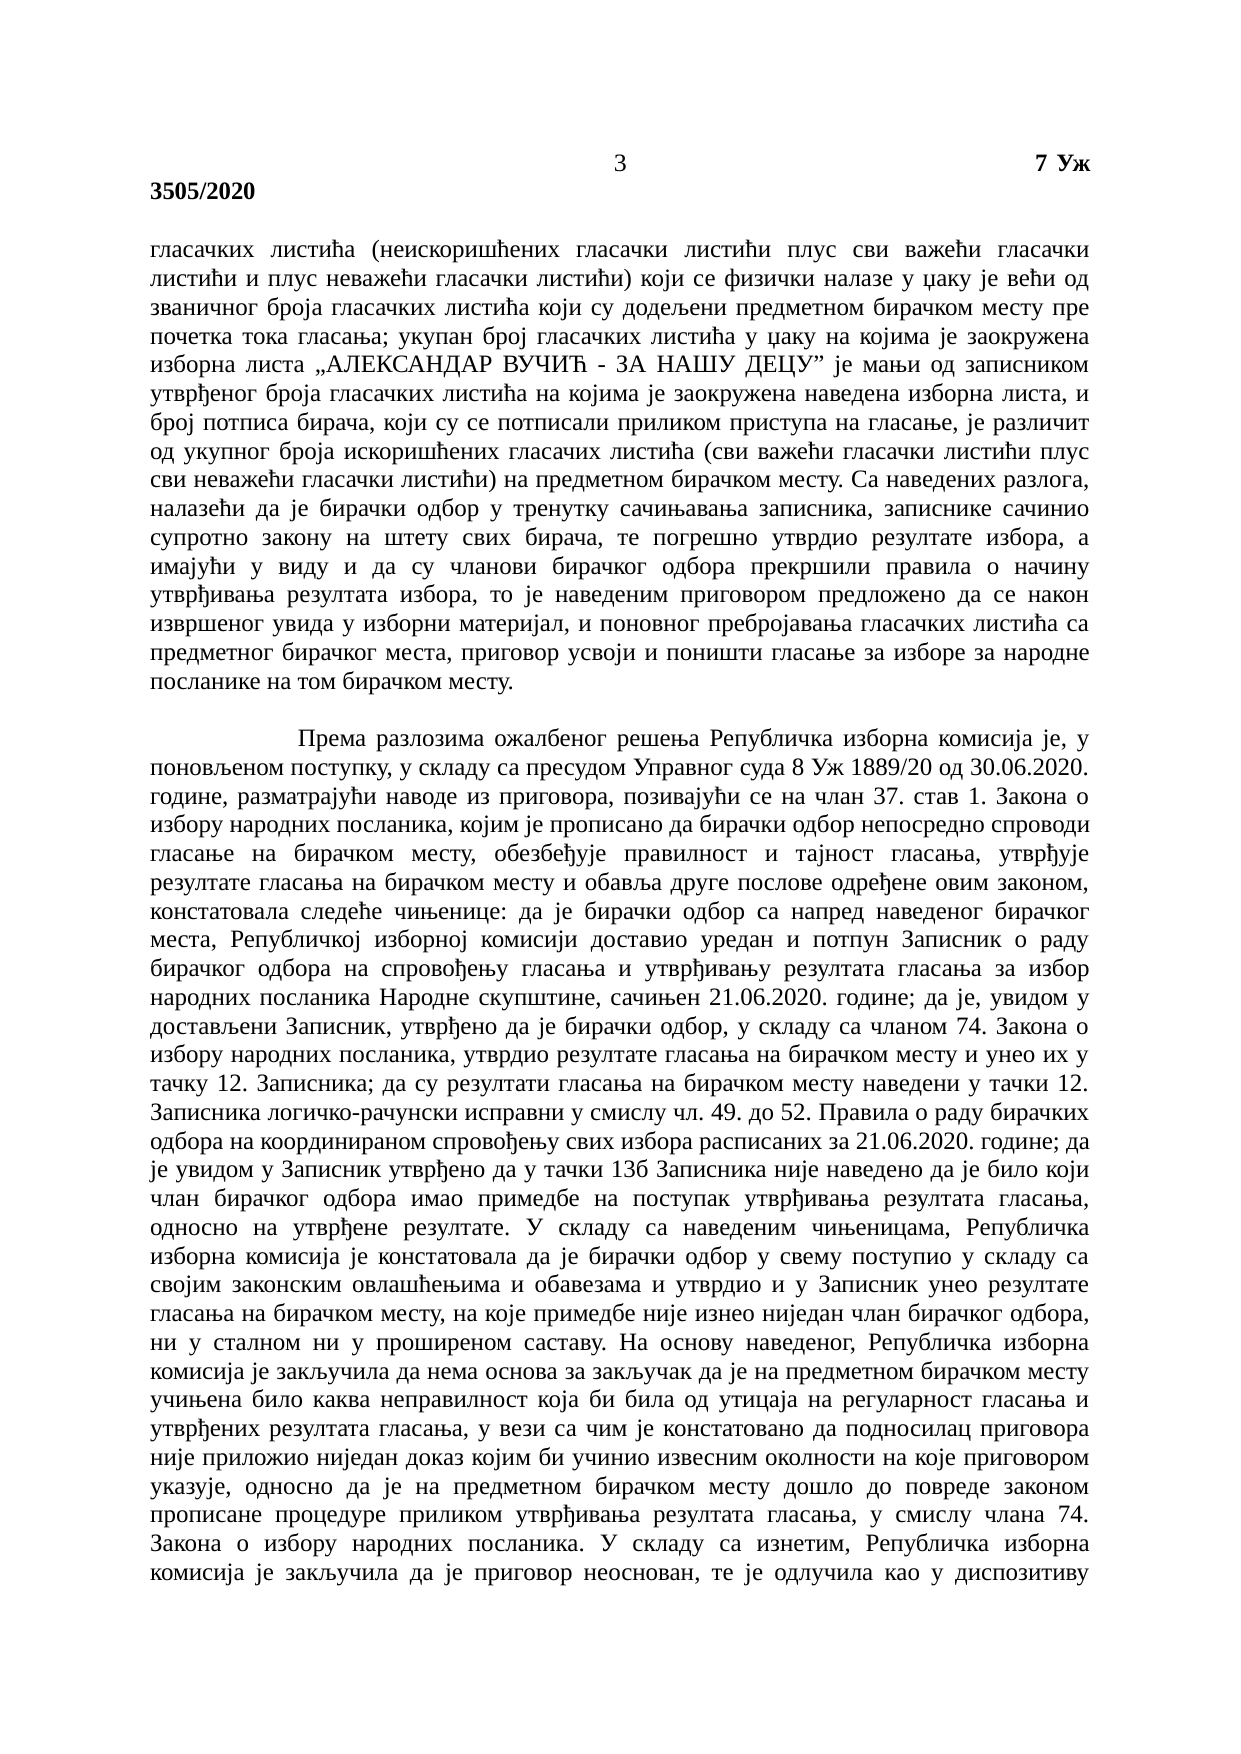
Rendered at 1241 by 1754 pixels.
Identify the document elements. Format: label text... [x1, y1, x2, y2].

text Према разлозима ожалбеног решења Републичка изборна комисија је, у поновљеном поступку, у складу са пресудом Управног суда 8 Уж 1889/20 од 30.06.2020. године, разматрајући наводе из приговора, позивајући се на члан 37. став 1. Закона о избору народних посланика, којим је прописано да бирачки одбор непосредно спроводи гласање на бирачком месту, обезбеђује правилност и тајност гласања, утврђује резултате гласања на бирачком месту и обавља друге послове одређене овим законом, констатовала следеће чињенице: да је бирачки одбор са напред наведеног бирачког места, Републичкој изборној комисији доставио уредан и потпун Записник о раду бирачког одбора на спровођењу гласања и утврђивању резултата гласања за избор народних посланика Народне скупштине, сачињен 21.06.2020. године; да је, увидом у достављени Записник, утврђено да је бирачки одбор, у складу са чланом 74. Закона о избору народних посланика, утврдио резултате гласања на бирачком месту и унео их у тачку 12. Записника; да су резултати гласања на бирачком месту наведени у тачки 12. Записника логичко-рачунски исправни у смислу чл. 49. до 52. Правила о раду бирачких одбора на координираном спровођењу свих избора расписаних за 21.06.2020. године; да је увидом у Записник утврђено да у тачки 13б Записника није наведено да је било који члан бирачког одбора имао примедбе на поступак утврђивања резултата гласања, односно на утврђене резултате. У складу са наведеним чињеницама, Републичка изборна комисија је констатовала да је бирачки одбор у свему поступио у складу са својим законским овлашћењима и обавезама и утврдио и у Записник унео резултате гласања на бирачком месту, на које примедбе није изнео ниједан члан бирачког одбора, ни у сталном ни у проширеном саставу. На основу наведеног, Републичка изборна комисија је закључила да нема основа за закључак да је на предметном бирачком месту учињена било каква неправилност која би била од утицаја на регуларност гласања и утврђених резултата гласања, у вези са чим је констатовано да подносилац приговора није приложио ниједан доказ којим би учинио извесним околности на које приговором указује, односно да је на предметном бирачком месту дошло до повреде законом прописане процедуре приликом утврђивања резултата гласања, у смислу члана 74. Закона о избору народних посланика. У складу са изнетим, Републичка изборна комисија је закључила да је приговор неоснован, те је одлучила као у диспозитиву [150, 723, 1091, 1586]
text гласачких листића (неискоришћених гласачки листићи плус сви важећи гласачки листићи и плус неважећи гласачки листићи) који се физички налазе у џаку је већи од званичног броја гласачких листића који су додељени предметном бирачком месту пре почетка тока гласања; укупан број гласачких листића у џаку на којима је заокружена изборна листа „АЛЕКСАНДАР ВУЧИЋ - ЗА НАШУ ДЕЦУ” је мањи од записником утврђеног броја гласачких листића на којима је заокружена наведена изборна листа, и број потписа бирача, који су се потписали приликом приступа на гласање, је различит од укупног броја искоришћених гласачих листића (сви важећи гласачки листићи плус сви неважећи гласачки листићи) на предметном бирачком месту. Са наведених разлога, налазећи да је бирачки одбор у тренутку сачињавања записника, записнике сачинио супротно закону на штету свих бирача, те погрешно утврдио резултате избора, а имајући у виду и да су чланови бирачког одбора прекршили правила о начину утврђивања резултата избора, то је наведеним приговором предложено да се након извршеног увида у изборни материјал, и поновног пребројавања гласачких листића са предметног бирачког места, приговор усвоји и поништи гласање за изборе за народне посланике на том бирачком месту. [150, 234, 1091, 694]
